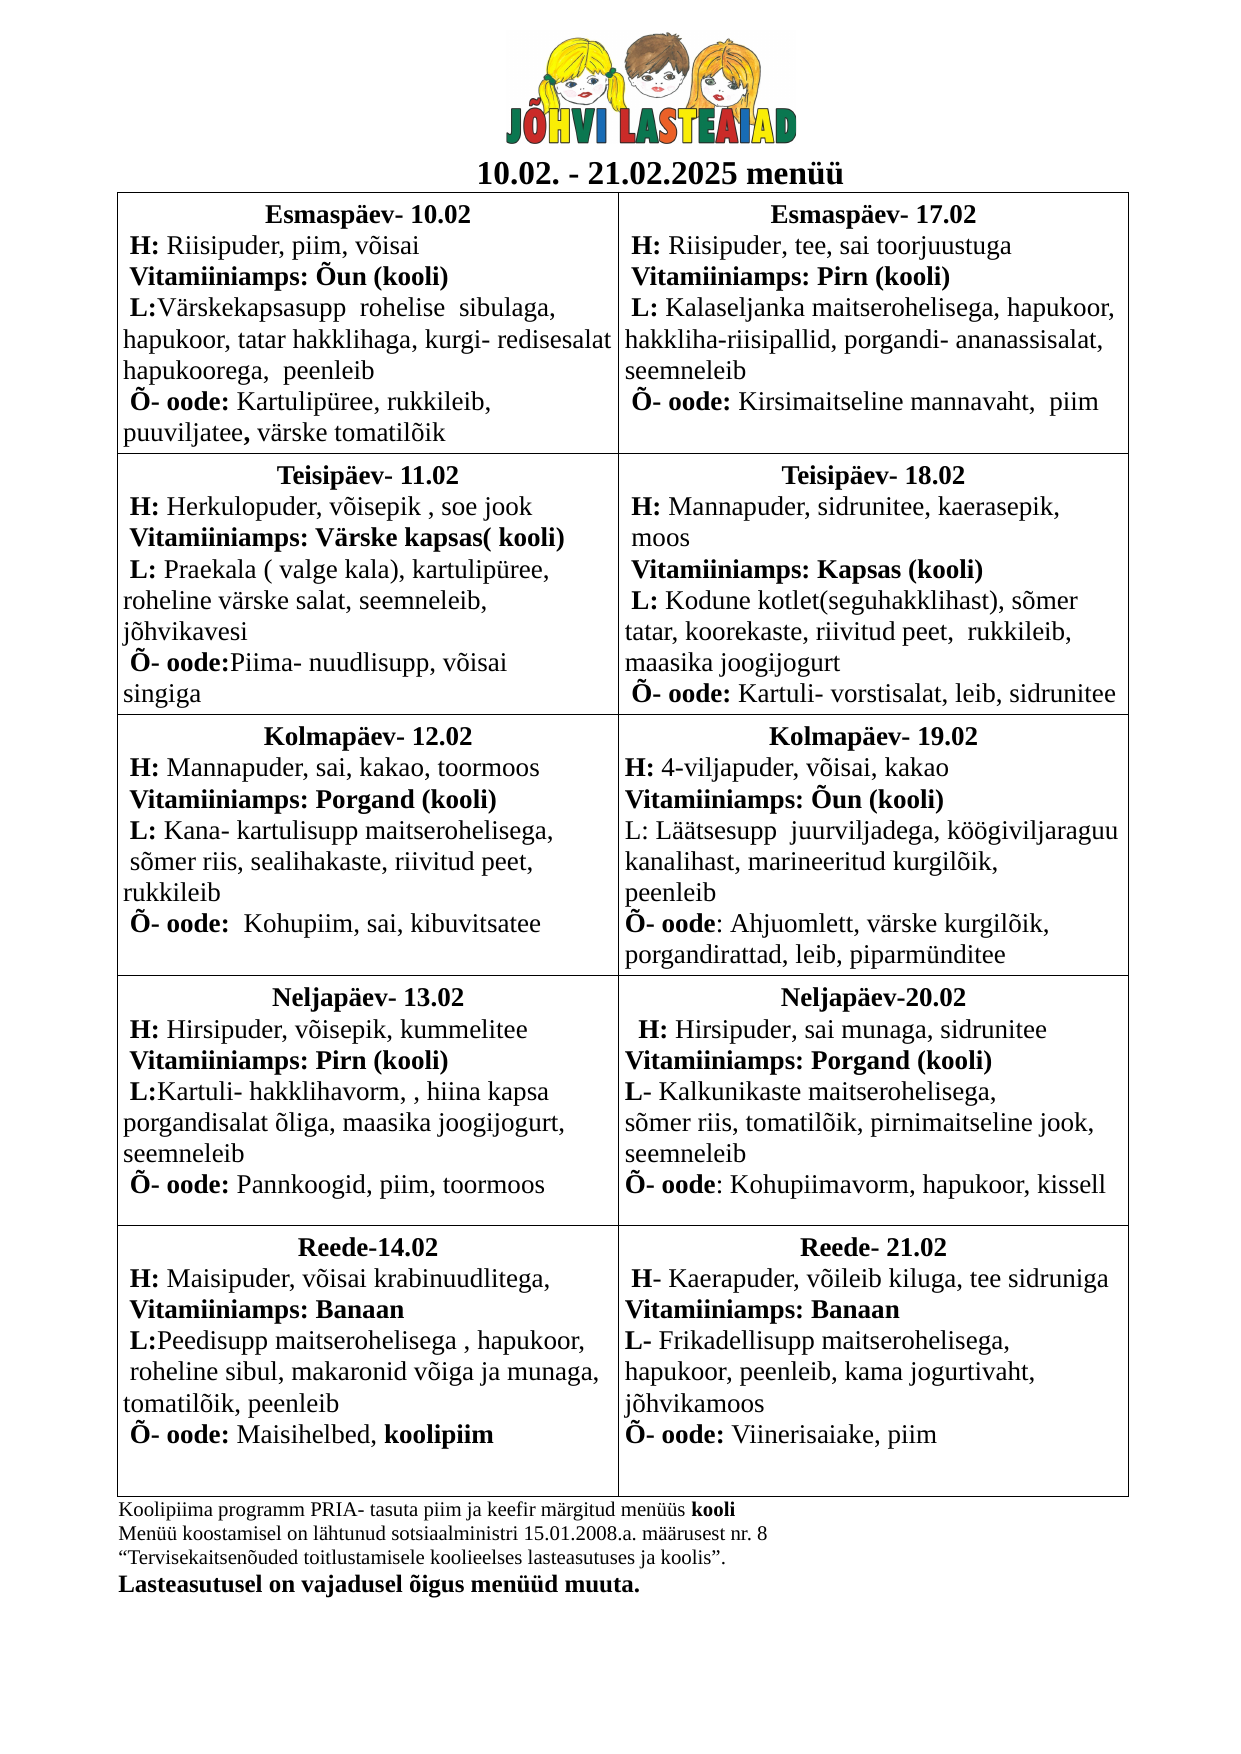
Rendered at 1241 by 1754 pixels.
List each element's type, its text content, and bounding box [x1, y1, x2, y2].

table_header Esmaspäev- 10.02 H: Riisipuder, piim, võisai Vitamiiniamps: Õun (kooli) L:Värskekapsasupp rohelise sibulaga, hapukoor, tatar hakklihaga, kurgi- redisesalat hapukoorega, peenleib Õ- oode: Kartulipüree, rukkileib, puuviljatee, värske tomatilõik [118, 193, 618, 453]
text Menüü koostamisel on lähtunud sotsiaalministri 15.01.2008.a. määrusest nr. 8 [118, 1521, 1122, 1545]
table_cell Reede- 21.02 H- Kaerapuder, võileib kiluga, tee sidruniga Vitamiiniamps: Banaan L- Frikadellisupp maitserohelisega, hapukoor, peenleib, kama jogurtivaht, jõhvikamoos Õ- oode: Viinerisaiake, piim [619, 1226, 1128, 1496]
table_cell Teisipäev- 18.02 H: Mannapuder, sidrunitee, kaerasepik, moos Vitamiiniamps: Kapsas (kooli) L: Kodune kotlet(seguhakklihast), sõmer tatar, koorekaste, riivitud peet, rukkileib, maasika joogijogurt Õ- oode: Kartuli- vorstisalat, leib, sidrunitee [619, 454, 1128, 714]
table_cell Neljapäev- 13.02 H: Hirsipuder, võisepik, kummelitee Vitamiiniamps: Pirn (kooli) L:Kartuli- hakklihavorm, , hiina kapsa porgandisalat õliga, maasika joogijogurt, seemneleib Õ- oode: Pannkoogid, piim, toormoos [118, 976, 618, 1225]
table_cell Kolmapäev- 19.02 H: 4-viljapuder, võisai, kakao Vitamiiniamps: Õun (kooli) L: Läätsesupp juurviljadega, köögiviljaraguu kanalihast, marineeritud kurgilõik, peenleib Õ- oode: Ahjuomlett, värske kurgilõik, porgandirattad, leib, piparmünditee [619, 715, 1128, 975]
table_cell Neljapäev-20.02 H: Hirsipuder, sai munaga, sidrunitee Vitamiiniamps: Porgand (kooli) L- Kalkunikaste maitserohelisega, sõmer riis, tomatilõik, pirnimaitseline jook, seemneleib Õ- oode: Kohupiimavorm, hapukoor, kissell [619, 976, 1128, 1225]
text “Tervisekaitsenõuded toitlustamisele koolieelses lasteasutuses ja koolis”. [118, 1545, 1122, 1569]
table_cell Kolmapäev- 12.02 H: Mannapuder, sai, kakao, toormoos Vitamiiniamps: Porgand (kooli) L: Kana- kartulisupp maitserohelisega, sõmer riis, sealihakaste, riivitud peet, rukkileib Õ- oode: Kohupiim, sai, kibuvitsatee [118, 715, 618, 975]
table_cell Reede-14.02 H: Maisipuder, võisai krabinuudlitega, Vitamiiniamps: Banaan L:Peedisupp maitserohelisega , hapukoor, roheline sibul, makaronid võiga ja munaga, tomatilõik, peenleib Õ- oode: Maisihelbed, koolipiim [118, 1226, 618, 1496]
text Lasteasutusel on vajadusel õigus menüüd muuta. [118, 1569, 1122, 1598]
picture [506, 30, 797, 144]
table_header Esmaspäev- 17.02 H: Riisipuder, tee, sai toorjuustuga Vitamiiniamps: Pirn (kooli) L: Kalaseljanka maitserohelisega, hapukoor, hakkliha-riisipallid, porgandi- ananassisalat, seemneleib Õ- oode: Kirsimaitseline mannavaht, piim [619, 193, 1128, 453]
table_cell Teisipäev- 11.02 H: Herkulopuder, võisepik , soe jook Vitamiiniamps: Värske kapsas( kooli) L: Praekala ( valge kala), kartulipüree, roheline värske salat, seemneleib, jõhvikavesi Õ- oode:Piima- nuudlisupp, võisai singiga [118, 454, 618, 714]
text Koolipiima programm PRIA- tasuta piim ja keefir märgitud menüüs kooli [118, 1497, 1122, 1521]
text 10.02. - 21.02.2025 menüü [118, 153, 1122, 192]
